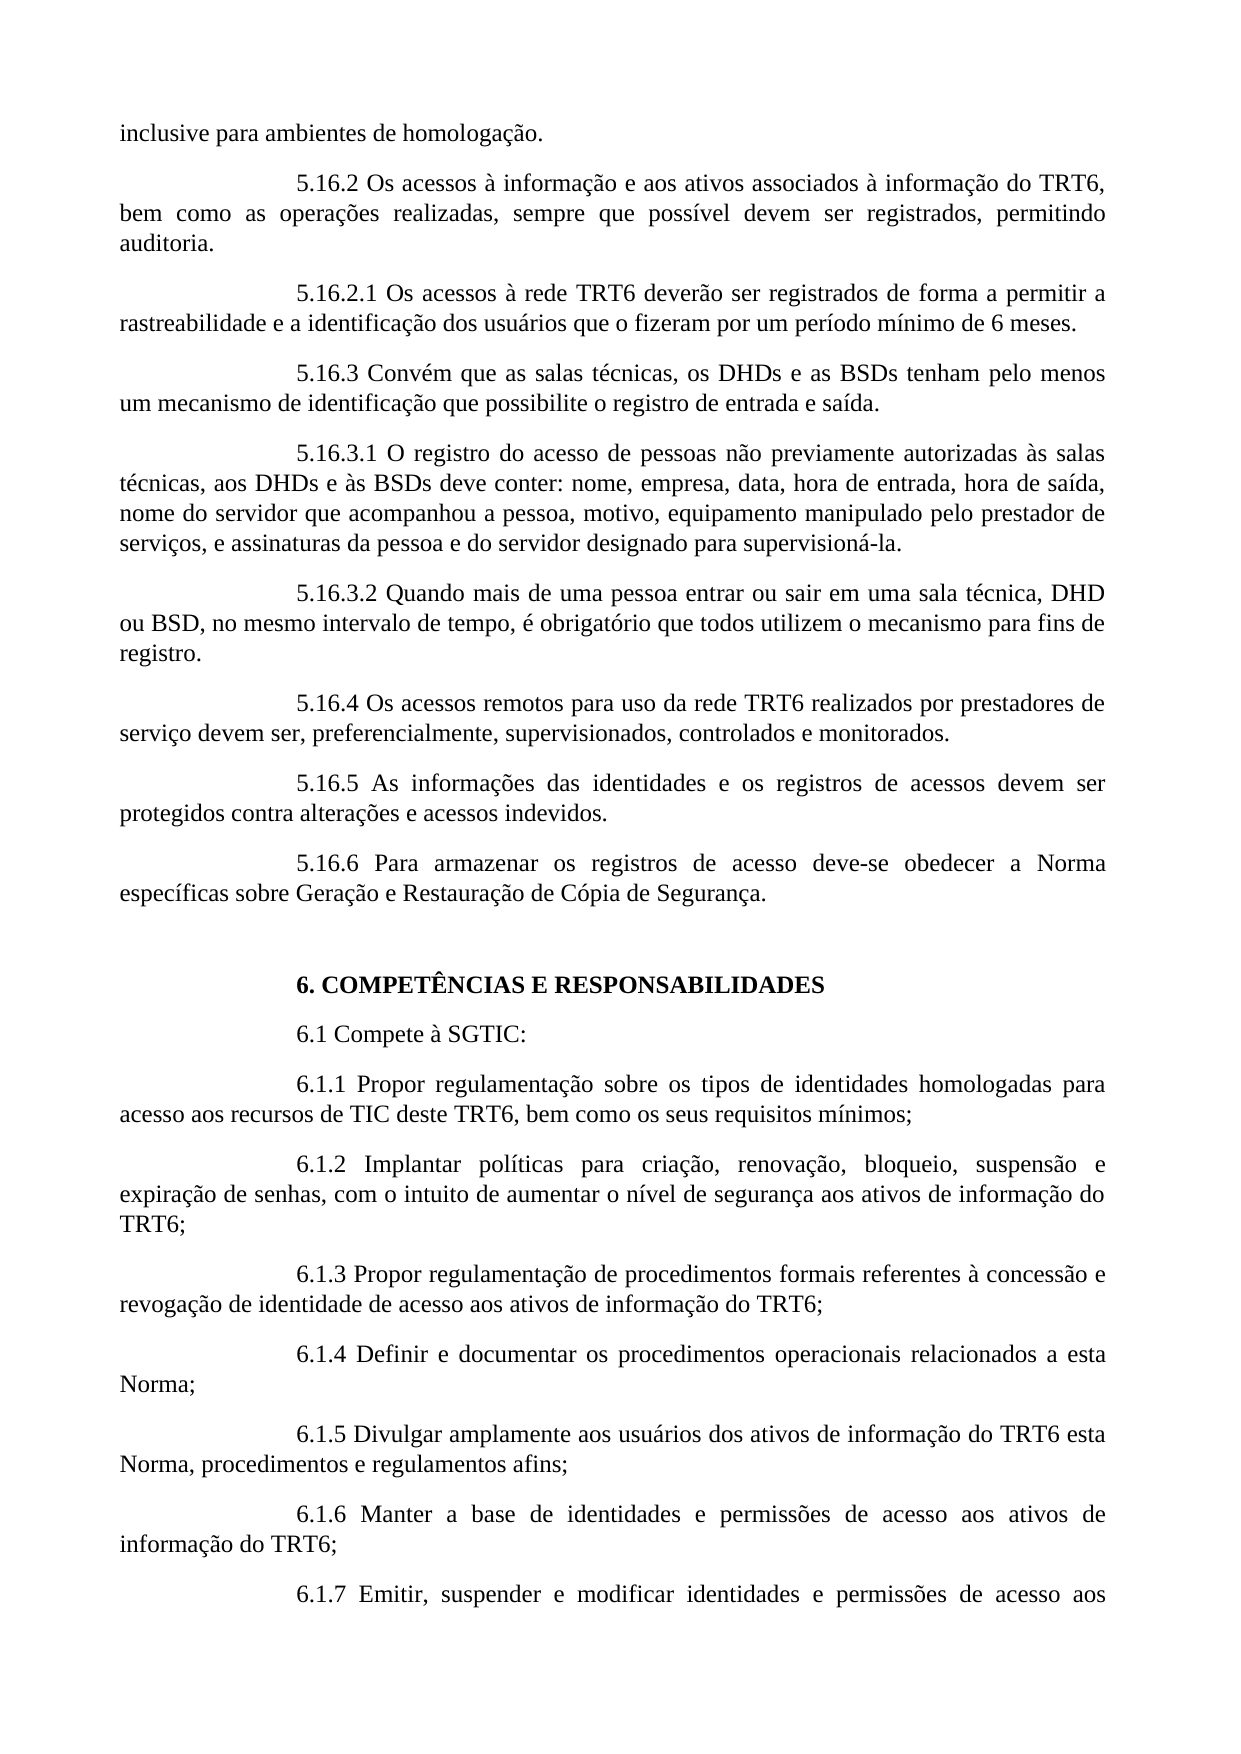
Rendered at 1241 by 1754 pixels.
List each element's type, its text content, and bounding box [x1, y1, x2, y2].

text 6.1.1 Propor regulamentação sobre os tipos de identidades homologadas para acesso aos recursos de TIC deste TRT6, bem como os seus requisitos mínimos; [119, 1069, 1107, 1128]
text inclusive para ambientes de homologação. [119, 118, 1107, 147]
text 5.16.3 Convém que as salas técnicas, os DHDs e as BSDs tenham pelo menos um mecanismo de identificação que possibilite o registro de entrada e saída. [119, 358, 1107, 417]
text 6.1.5 Divulgar amplamente aos usuários dos ativos de informação do TRT6 esta Norma, procedimentos e regulamentos afins; [119, 1419, 1107, 1478]
text 5.16.2 Os acessos à informação e aos ativos associados à informação do TRT6, bem como as operações realizadas, sempre que possível devem ser registrados, permitindo auditoria. [119, 168, 1107, 257]
text 6.1.3 Propor regulamentação de procedimentos formais referentes à concessão e revogação de identidade de acesso aos ativos de informação do TRT6; [119, 1259, 1107, 1318]
text 5.16.4 Os acessos remotos para uso da rede TRT6 realizados por prestadores de serviço devem ser, preferencialmente, supervisionados, controlados e monitorados. [119, 688, 1107, 747]
text 6. COMPETÊNCIAS E RESPONSABILIDADES [296, 971, 1122, 999]
text 6.1.6 Manter a base de identidades e permissões de acesso aos ativos de informação do TRT6; [119, 1499, 1107, 1558]
text 5.16.6 Para armazenar os registros de acesso deve-se obedecer a Norma específicas sobre Geração e Restauração de Cópia de Segurança. [119, 848, 1107, 907]
text 6.1.4 Definir e documentar os procedimentos operacionais relacionados a esta Norma; [119, 1339, 1107, 1398]
text 6.1.2 Implantar políticas para criação, renovação, bloqueio, suspensão e expiração de senhas, com o intuito de aumentar o nível de segurança aos ativos de informação do TRT6; [119, 1149, 1107, 1238]
text 5.16.3.2 Quando mais de uma pessoa entrar ou sair em uma sala técnica, DHD ou BSD, no mesmo intervalo de tempo, é obrigatório que todos utilizem o mecanismo para fins de registro. [119, 578, 1107, 667]
text 6.1 Compete à SGTIC: [119, 1019, 1107, 1048]
text 5.16.5 As informações das identidades e os registros de acessos devem ser protegidos contra alterações e acessos indevidos. [119, 768, 1107, 827]
text 5.16.3.1 O registro do acesso de pessoas não previamente autorizadas às salas técnicas, aos DHDs e às BSDs deve conter: nome, empresa, data, hora de entrada, hora de saída, nome do servidor que acompanhou a pessoa, motivo, equipamento manipulado pelo prestador de serviços, e assinaturas da pessoa e do servidor designado para supervisioná-la. [119, 438, 1107, 557]
text 6.1.7 Emitir, suspender e modificar identidades e permissões de acesso aos [119, 1579, 1107, 1608]
text 5.16.2.1 Os acessos à rede TRT6 deverão ser registrados de forma a permitir a rastreabilidade e a identificação dos usuários que o fizeram por um período mínimo de 6 meses. [119, 278, 1107, 337]
